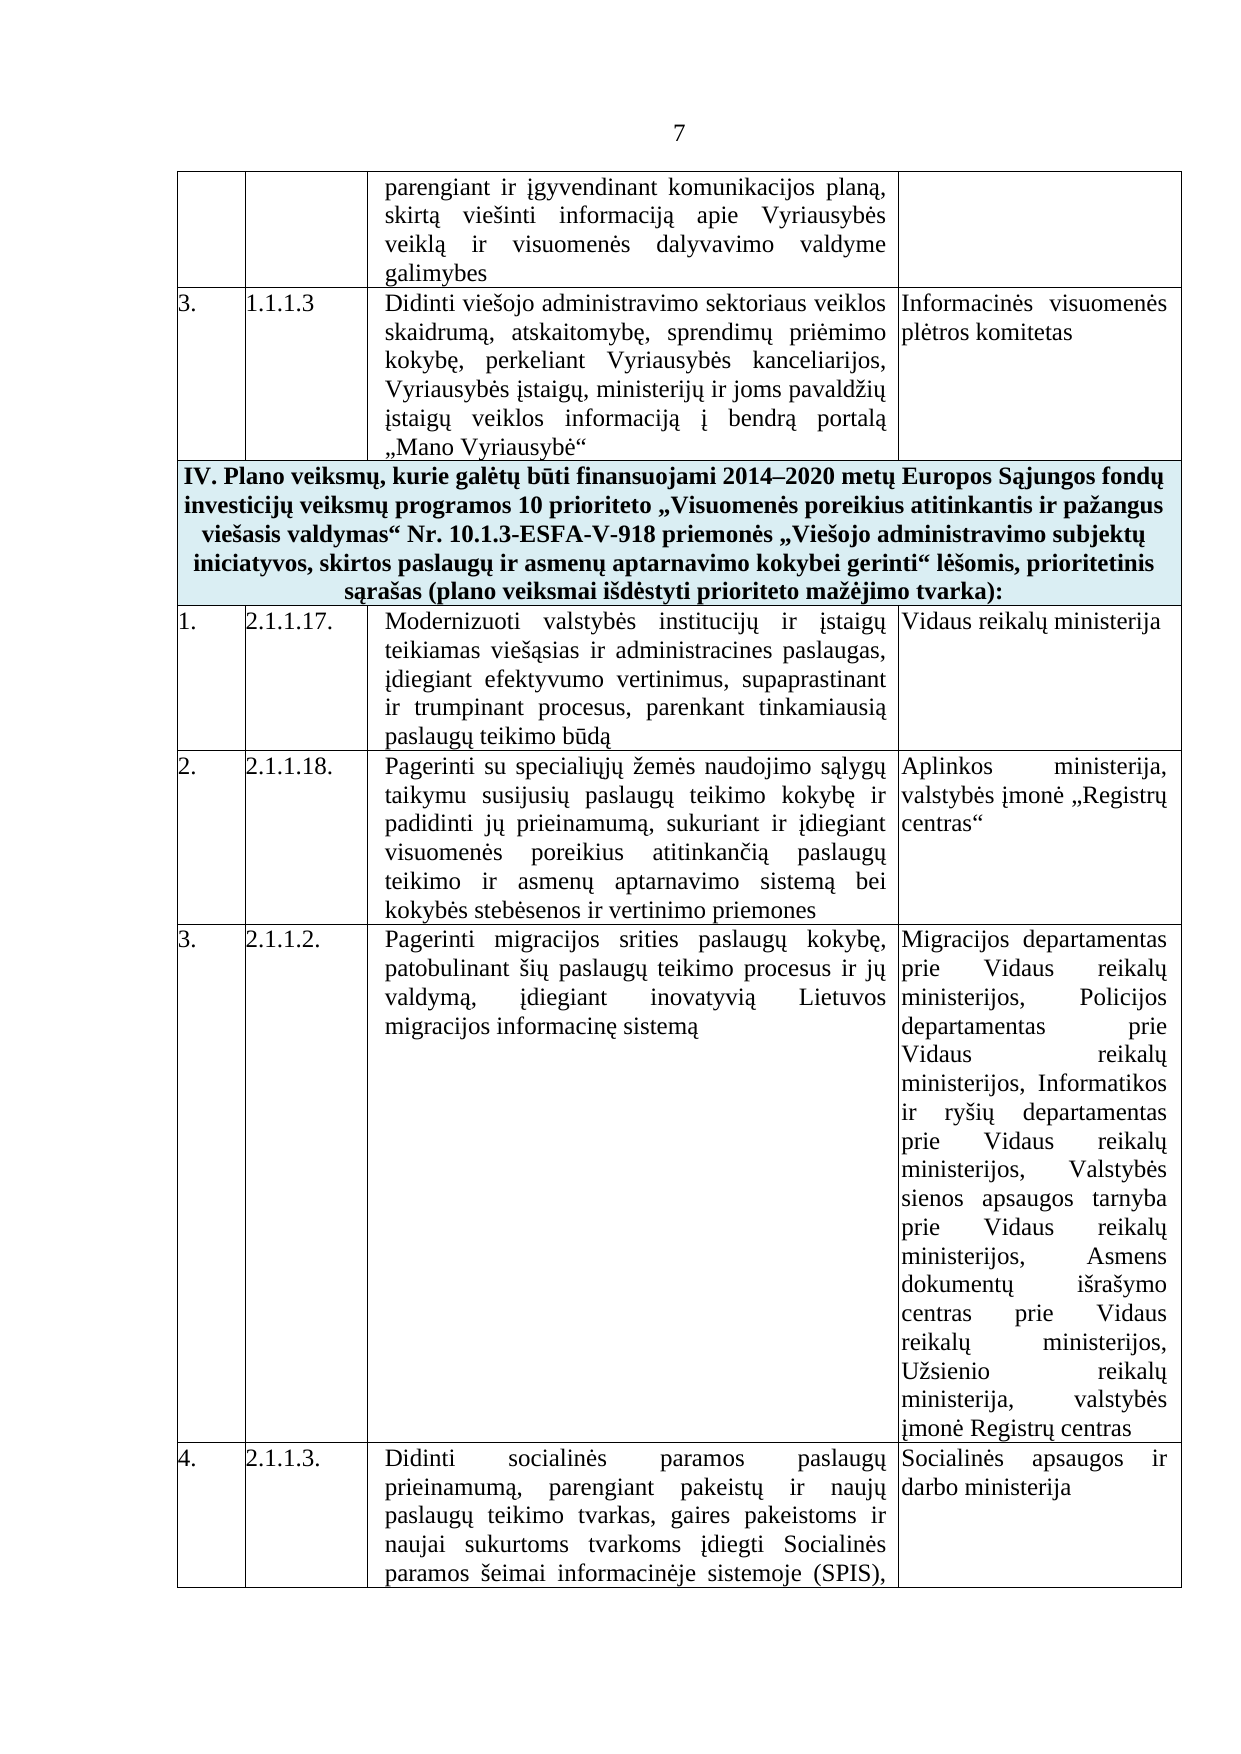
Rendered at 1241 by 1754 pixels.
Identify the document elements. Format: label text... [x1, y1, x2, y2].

table_cell Didinti socialinės paramos paslaugų prieinamumą, parengiant pakeistų ir naujų paslaugų teikimo tvarkas, gaires pakeistoms ir naujai sukurtoms tvarkoms įdiegti Socialinės paramos šeimai informacinėje sistemoje (SPIS), [368, 1443, 898, 1587]
table_cell IV. Plano veiksmų, kurie galėtų būti finansuojami 2014–2020 metų Europos Sąjungos fondų investicijų veiksmų programos 10 prioriteto „Visuomenės poreikius atitinkantis ir pažangus viešasis valdymas“ Nr. 10.1.3-ESFA-V-918 priemonės „Viešojo administravimo subjektų iniciatyvos, skirtos paslaugų ir asmenų aptarnavimo kokybei gerinti“ lėšomis, prioritetinis sąrašas (plano veiksmai išdėstyti prioriteto mažėjimo tvarka): [178, 461, 1181, 605]
table_cell Informacinės visuomenės plėtros komitetas [899, 288, 1181, 460]
table_cell 4. [178, 1443, 245, 1587]
table_cell 3. [178, 288, 245, 460]
table_cell 2.1.1.3. [246, 1443, 367, 1587]
table_cell 1.1.1.3 [246, 288, 367, 460]
table_cell [178, 172, 245, 287]
table_cell Pagerinti su specialiųjų žemės naudojimo sąlygų taikymu susijusių paslaugų teikimo kokybę ir padidinti jų prieinamumą, sukuriant ir įdiegiant visuomenės poreikius atitinkančią paslaugų teikimo ir asmenų aptarnavimo sistemą bei kokybės stebėsenos ir vertinimo priemones [368, 751, 898, 923]
table_cell 2. [178, 751, 245, 923]
table_cell [899, 172, 1181, 287]
table_cell Aplinkos ministerija, valstybės įmonė „Registrų centras“ [899, 751, 1181, 923]
table_cell Migracijos departamentas prie Vidaus reikalų ministerijos, Policijos departamentas prie Vidaus reikalų ministerijos, Informatikos ir ryšių departamentas prie Vidaus reikalų ministerijos, Valstybės sienos apsaugos tarnyba prie Vidaus reikalų ministerijos, Asmens dokumentų išrašymo centras prie Vidaus reikalų ministerijos, Užsienio reikalų ministerija, valstybės įmonė Registrų centras [899, 925, 1181, 1442]
table_cell Didinti viešojo administravimo sektoriaus veiklos skaidrumą, atskaitomybę, sprendimų priėmimo kokybę, perkeliant Vyriausybės kanceliarijos, Vyriausybės įstaigų, ministerijų ir joms pavaldžių įstaigų veiklos informaciją į bendrą portalą „Mano Vyriausybė“ [368, 288, 898, 460]
table_cell Pagerinti migracijos srities paslaugų kokybę, patobulinant šių paslaugų teikimo procesus ir jų valdymą, įdiegiant inovatyvią Lietuvos migracijos informacinę sistemą [368, 925, 898, 1442]
table_cell 2.1.1.17. [246, 606, 367, 750]
table_cell 2.1.1.2. [246, 925, 367, 1442]
table_cell parengiant ir įgyvendinant komunikacijos planą, skirtą viešinti informaciją apie Vyriausybės veiklą ir visuomenės dalyvavimo valdyme galimybes [368, 172, 898, 287]
table_cell Modernizuoti valstybės institucijų ir įstaigų teikiamas viešąsias ir administracines paslaugas, įdiegiant efektyvumo vertinimus, supaprastinant ir trumpinant procesus, parenkant tinkamiausią paslaugų teikimo būdą [368, 606, 898, 750]
table_cell 2.1.1.18. [246, 751, 367, 923]
table_cell 1. [178, 606, 245, 750]
table_cell [246, 172, 367, 287]
table_cell Socialinės apsaugos ir darbo ministerija [899, 1443, 1181, 1587]
table_cell Vidaus reikalų ministerija [899, 606, 1181, 750]
table_cell 3. [178, 925, 245, 1442]
